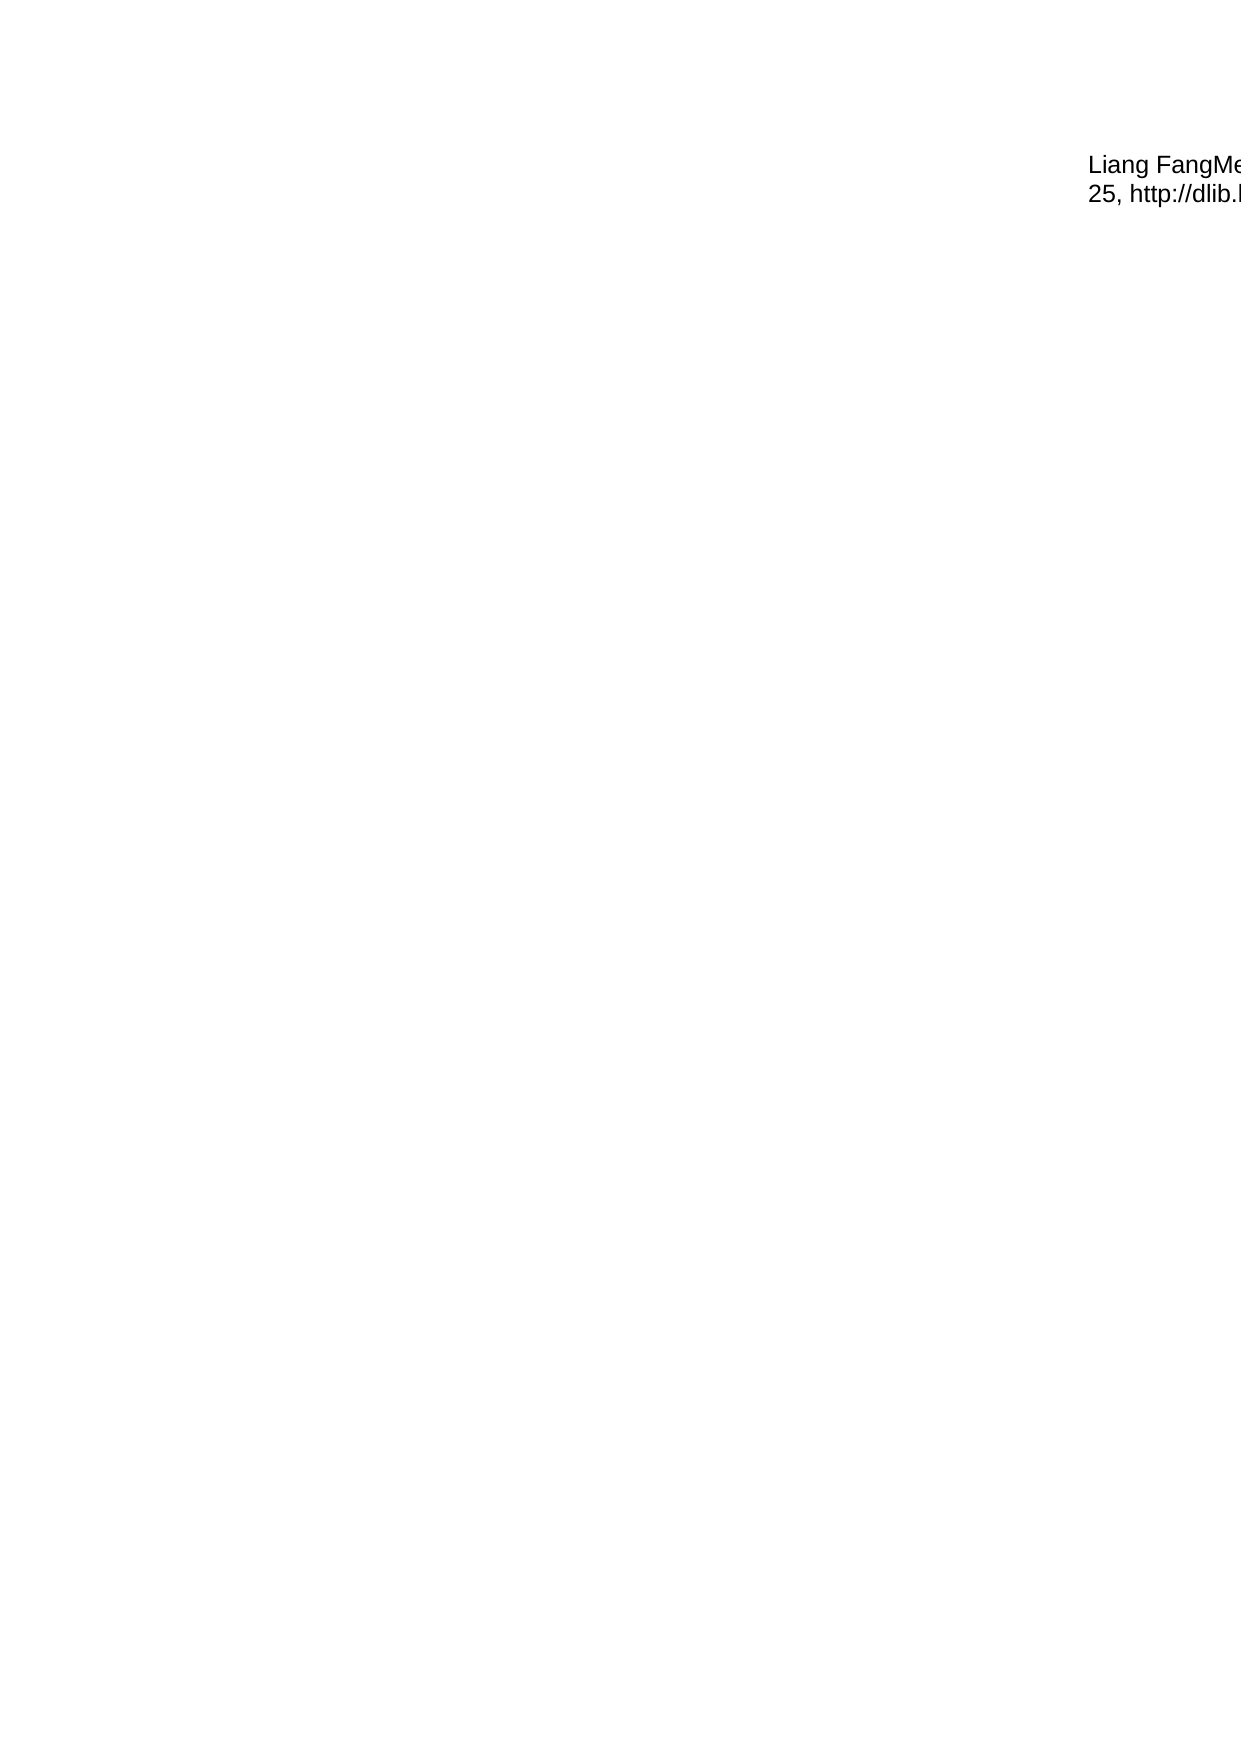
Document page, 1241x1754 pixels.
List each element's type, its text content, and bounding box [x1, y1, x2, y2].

text Liang FangMei, .Development of Sustainable Strategy of Physical Education Teaching in Private Colleges in Shaanxi Province. Bansomdejchaopraya Rajabhat University. Office of Academic Resources and Information Technology, คลังข้อมูลดิจิทัล สำนักวิทยบริการและเทคโนโลยีสารสนเทศ, accessed October 15, 2025, http://dlib.bsru.ac.th/s/library/item/3504 [1088, 150, 1240, 207]
